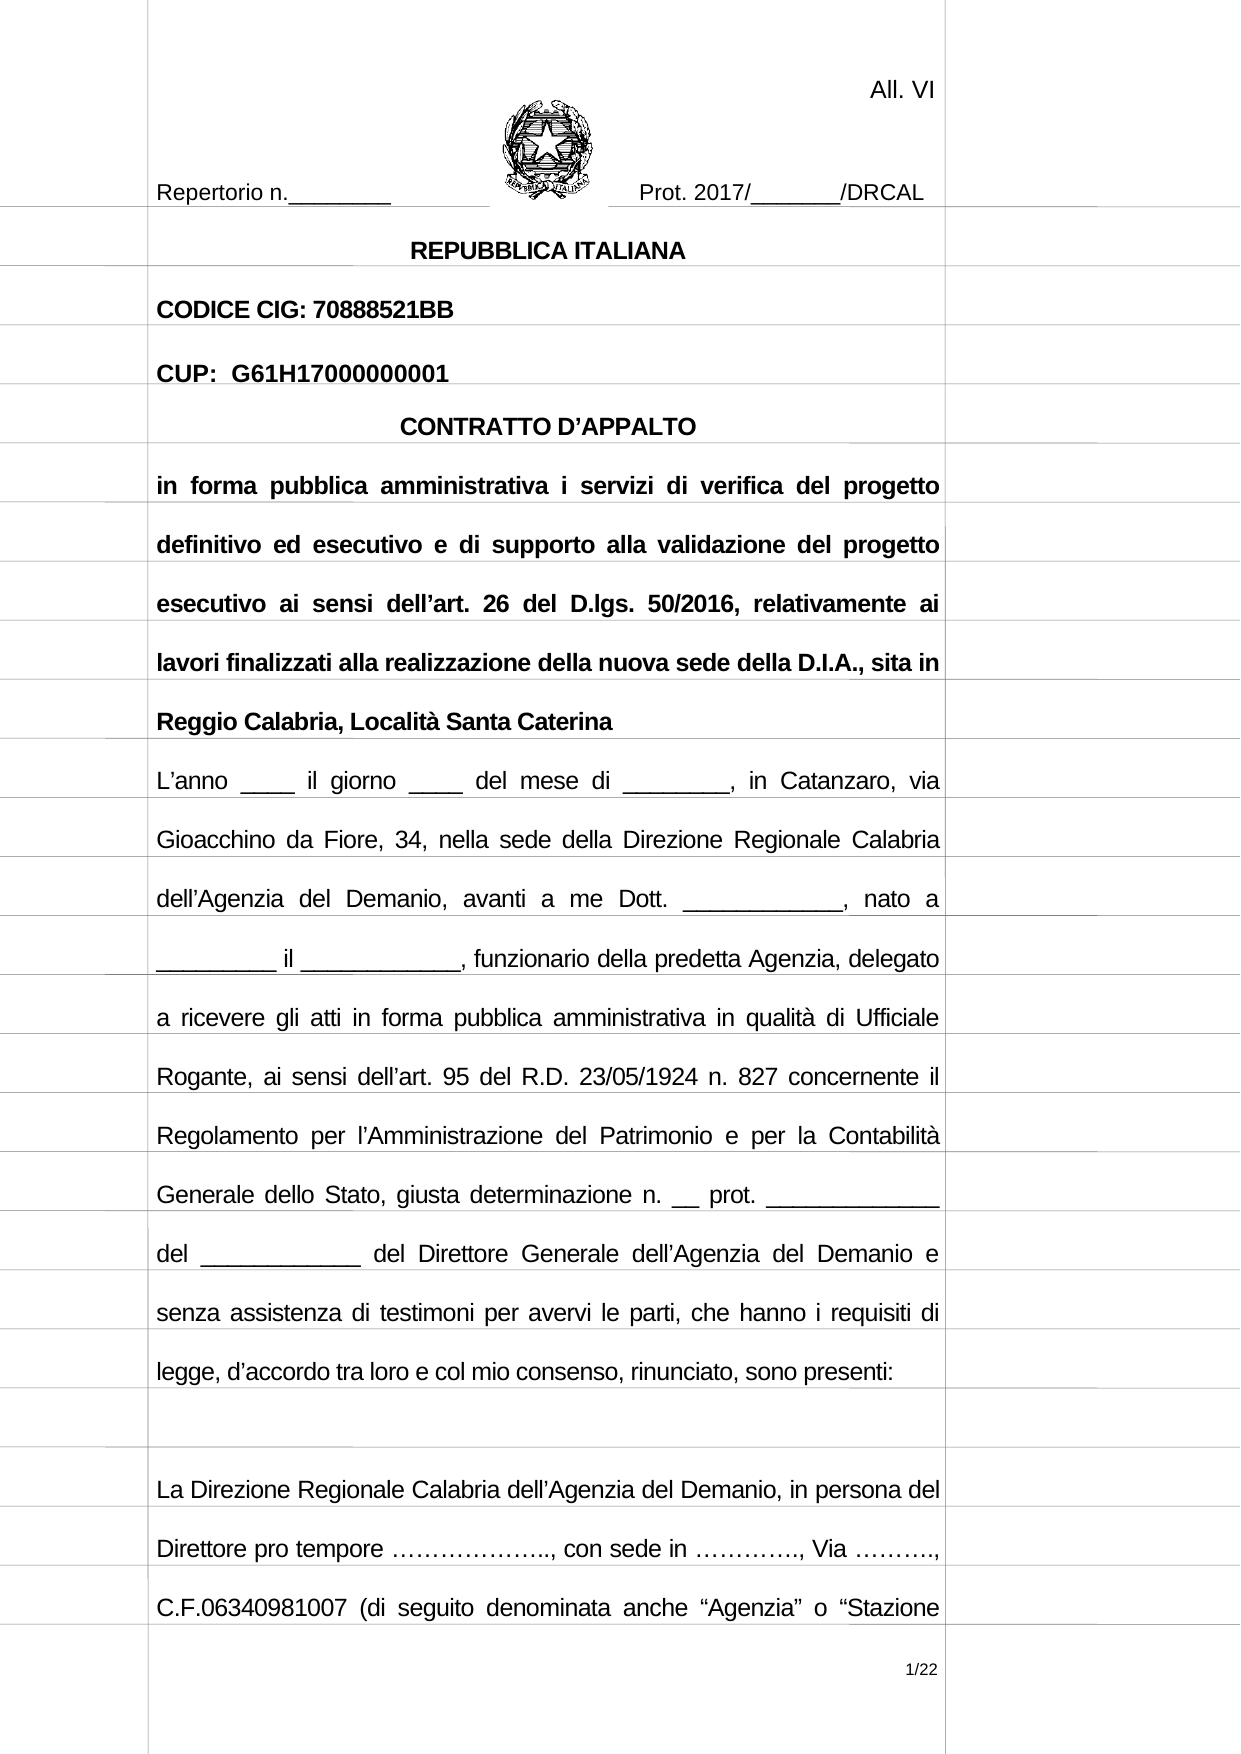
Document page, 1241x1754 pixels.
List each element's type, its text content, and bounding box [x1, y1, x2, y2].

text CUP: G61H17000000001 [156, 359, 937, 383]
text dell’Agenzia del Demanio, avanti a me Dott. ____________, nato a [156, 857, 941, 915]
text Repertorio n.________ [156, 153, 489, 206]
text Gioacchino da Fiore, 34, nella sede della Direzione Regionale Calabria [156, 798, 941, 856]
text senza assistenza di testimoni per avervi le parti, che hanno i requisiti di [156, 1271, 941, 1328]
text [156, 267, 941, 272]
text CODICE CIG: 70888521BB [156, 272, 941, 324]
text C.F.06340981007 (di seguito denominata anche “Agenzia” o “Stazione [156, 1566, 941, 1623]
text Regolamento per l’Amministrazione del Patrimonio e per la Contabilità [156, 1093, 941, 1151]
text definitivo ed esecutivo e di supporto alla validazione del progetto [156, 503, 941, 560]
text L’anno ____ il giorno ____ del mese di ________, in Catanzaro, via [156, 743, 941, 797]
text Direttore pro tempore ……………….., con sede in …………., Via ………., [156, 1507, 941, 1564]
text CONTRATTO D’APPALTO [156, 388, 941, 442]
text esecutivo ai sensi dell’art. 26 del D.lgs. 50/2016, relativamente ai [156, 562, 941, 619]
text REPUBBLICA ITALIANA [156, 213, 941, 265]
text Generale dello Stato, giusta determinazione n. __ prot. _____________ [156, 1152, 941, 1210]
text lavori finalizzati alla realizzazione della nuova sede della D.I.A., sita in [156, 621, 941, 678]
text Prot. 2017/_______/DRCAL [609, 153, 930, 206]
text del ____________ del Direttore Generale dell’Agenzia del Demanio e [156, 1212, 941, 1269]
text [156, 207, 930, 213]
text Rogante, ai sensi dell’art. 95 del R.D. 23/05/1924 n. 827 concernente il [156, 1034, 941, 1092]
text La Direzione Regionale Calabria dell’Agenzia del Demanio, in persona del [156, 1451, 941, 1505]
text _________ il ____________, funzionario della predetta Agenzia, delegato [156, 916, 941, 974]
text [156, 326, 941, 331]
text in forma pubblica amministrativa i servizi di verifica del progetto [156, 447, 941, 501]
text Reggio Calabria, Località Santa Caterina [156, 680, 941, 738]
text a ricevere gli atti in forma pubblica amministrativa in qualità di Ufficiale [156, 975, 941, 1033]
text legge, d’accordo tra loro e col mio consenso, rinunciato, sono presenti: [156, 1330, 941, 1387]
